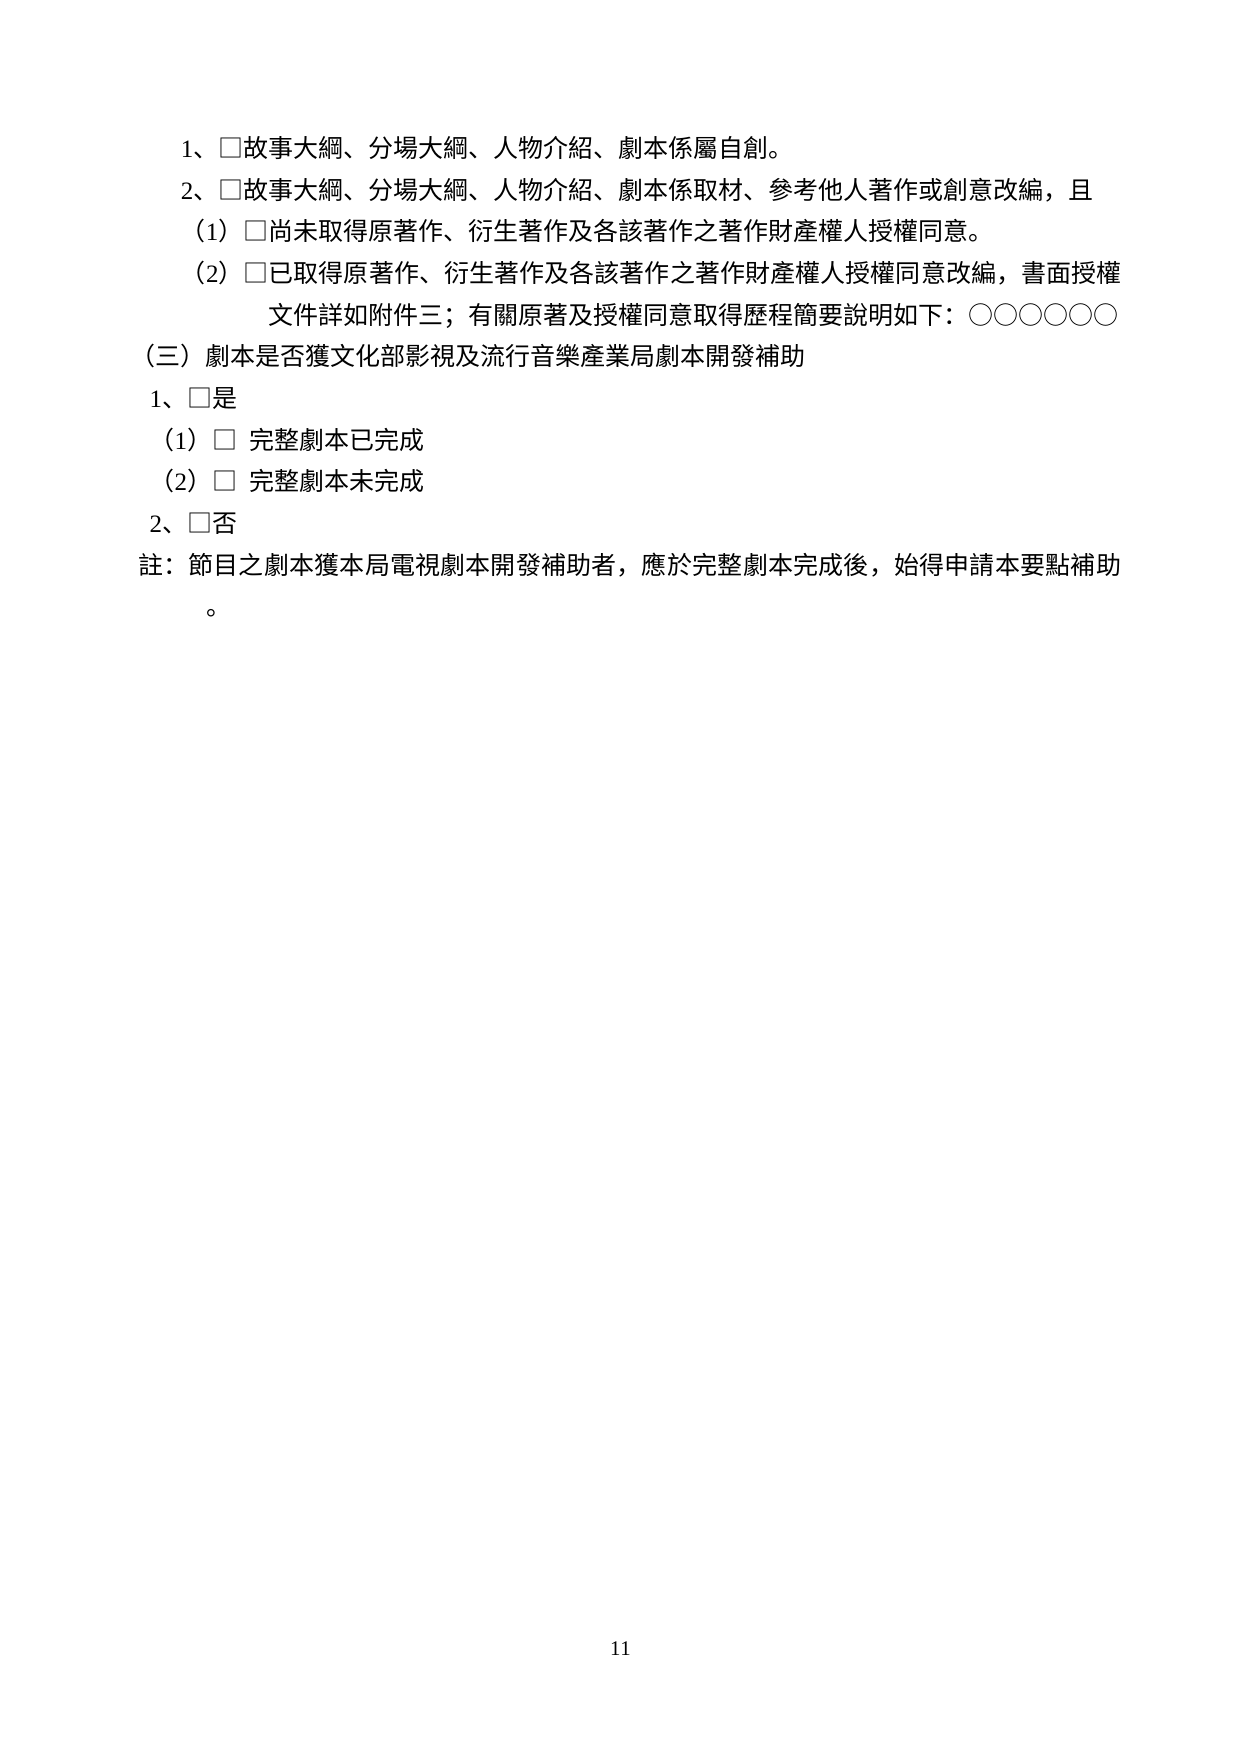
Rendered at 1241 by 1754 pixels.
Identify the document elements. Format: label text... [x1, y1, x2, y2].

text （2）□已取得原著作、衍生著作及各該著作之著作財產權人授權同意改編，書面授權文件詳如附件三；有關原著及授權同意取得歷程簡要說明如下：○○○○○○ [181, 249, 1122, 332]
text 1、□故事大綱、分場大綱、人物介紹、劇本係屬自創。 [181, 124, 1122, 166]
text 1、□是 [118, 374, 1122, 416]
text （2）□ 完整劇本未完成 [118, 457, 1122, 499]
text （三）劇本是否獲文化部影視及流行音樂產業局劇本開發補助 [118, 332, 1122, 374]
text （1）□ 完整劇本已完成 [118, 416, 1122, 457]
text （1）□尚未取得原著作、衍生著作及各該著作之著作財產權人授權同意。 [181, 207, 1122, 249]
text 註：節目之劇本獲本局電視劇本開發補助者，應於完整劇本完成後，始得申請本要點補助 。 [118, 541, 1122, 624]
text 2、□故事大綱、分場大綱、人物介紹、劇本係取材、參考他人著作或創意改編，且 [181, 166, 1122, 207]
text 2、□否 [118, 499, 1122, 541]
